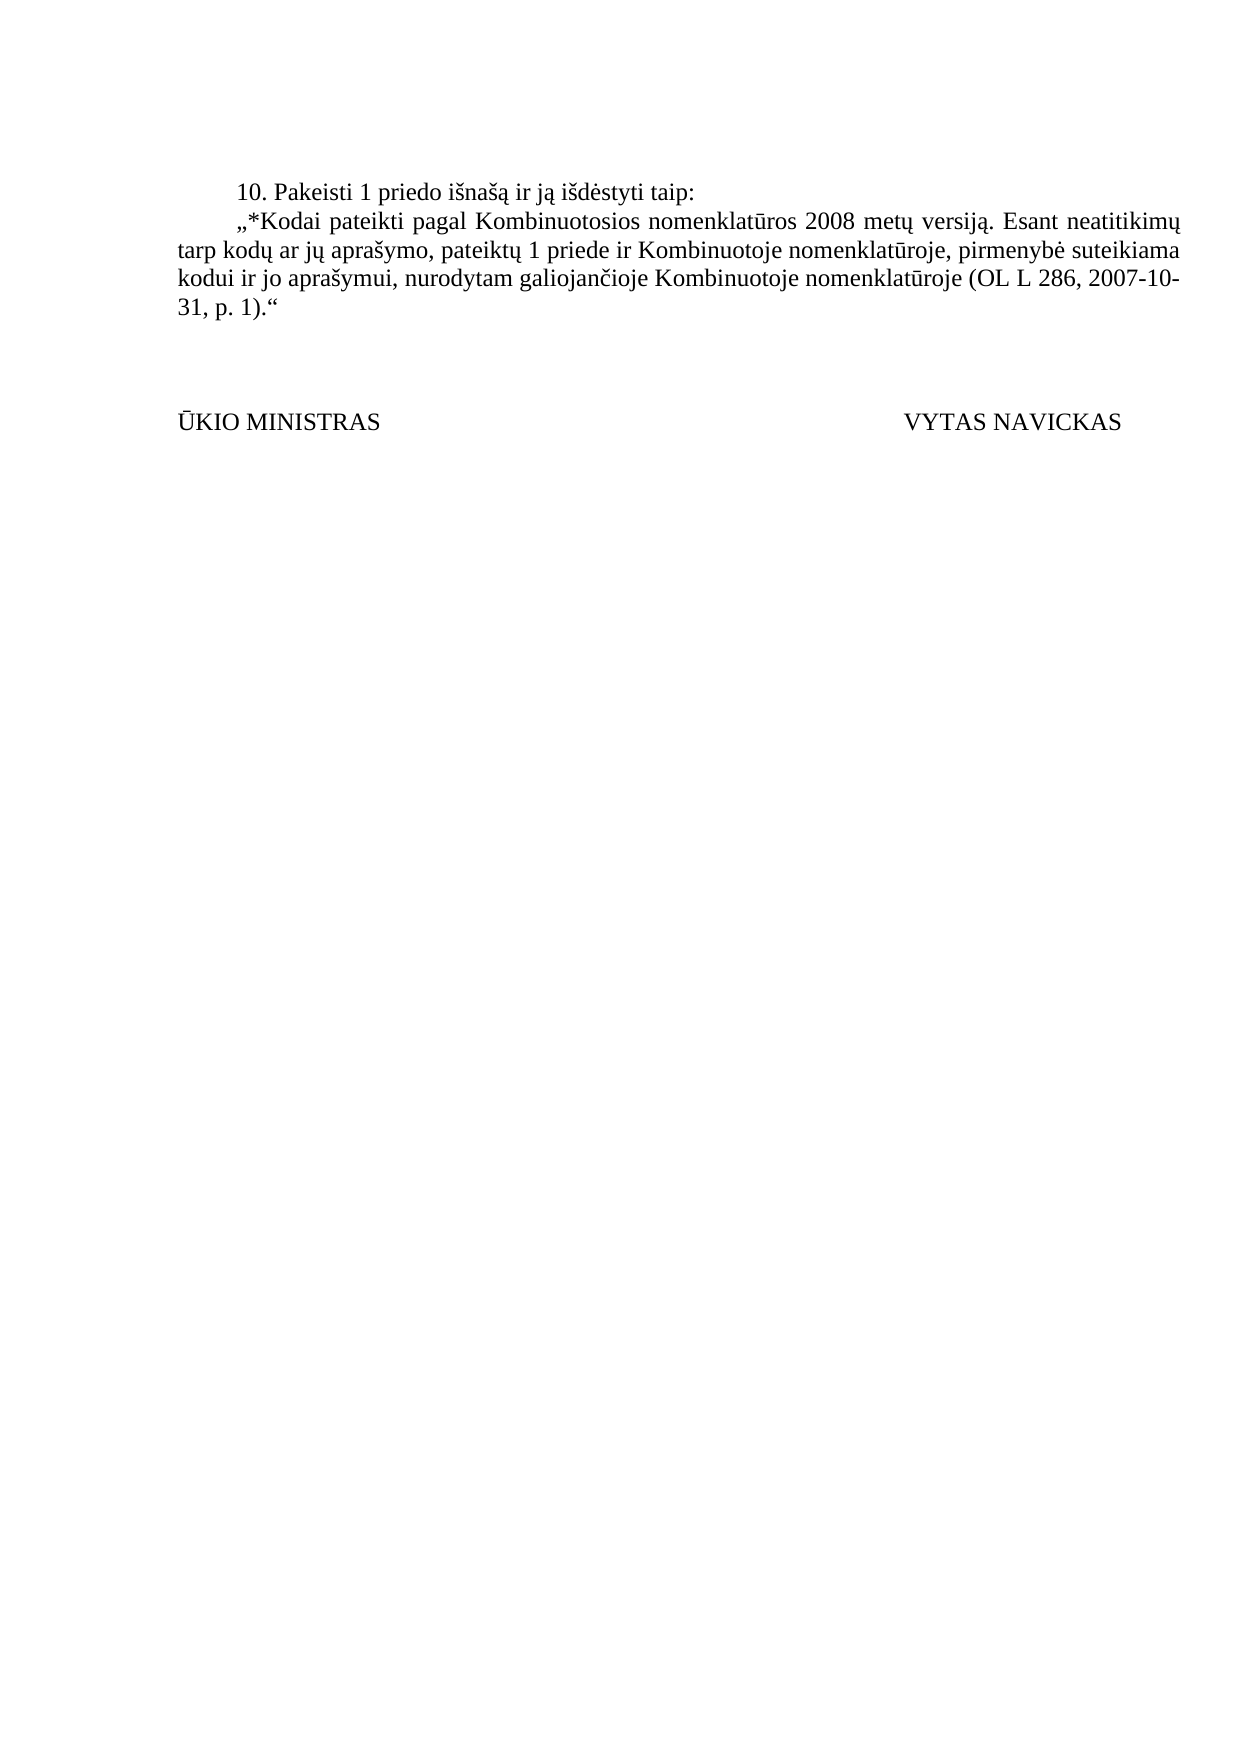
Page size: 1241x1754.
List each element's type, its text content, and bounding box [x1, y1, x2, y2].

text ŪKIO MINISTRAS VYTAS NAVICKAS [177, 407, 1181, 436]
text „*Kodai pateikti pagal Kombinuotosios nomenklatūros 2008 metų versiją. Esant neatitikimų tarp kodų ar jų aprašymo, pateiktų 1 priede ir Kombinuotoje nomenklatūroje, pirmenybė suteikiama kodui ir jo aprašymui, nurodytam galiojančioje Kombinuotoje nomenklatūroje (OL L 286, 2007-10-31, p. 1).“ [177, 206, 1181, 321]
text 10. Pakeisti 1 priedo išnašą ir ją išdėstyti taip: [177, 177, 1181, 206]
